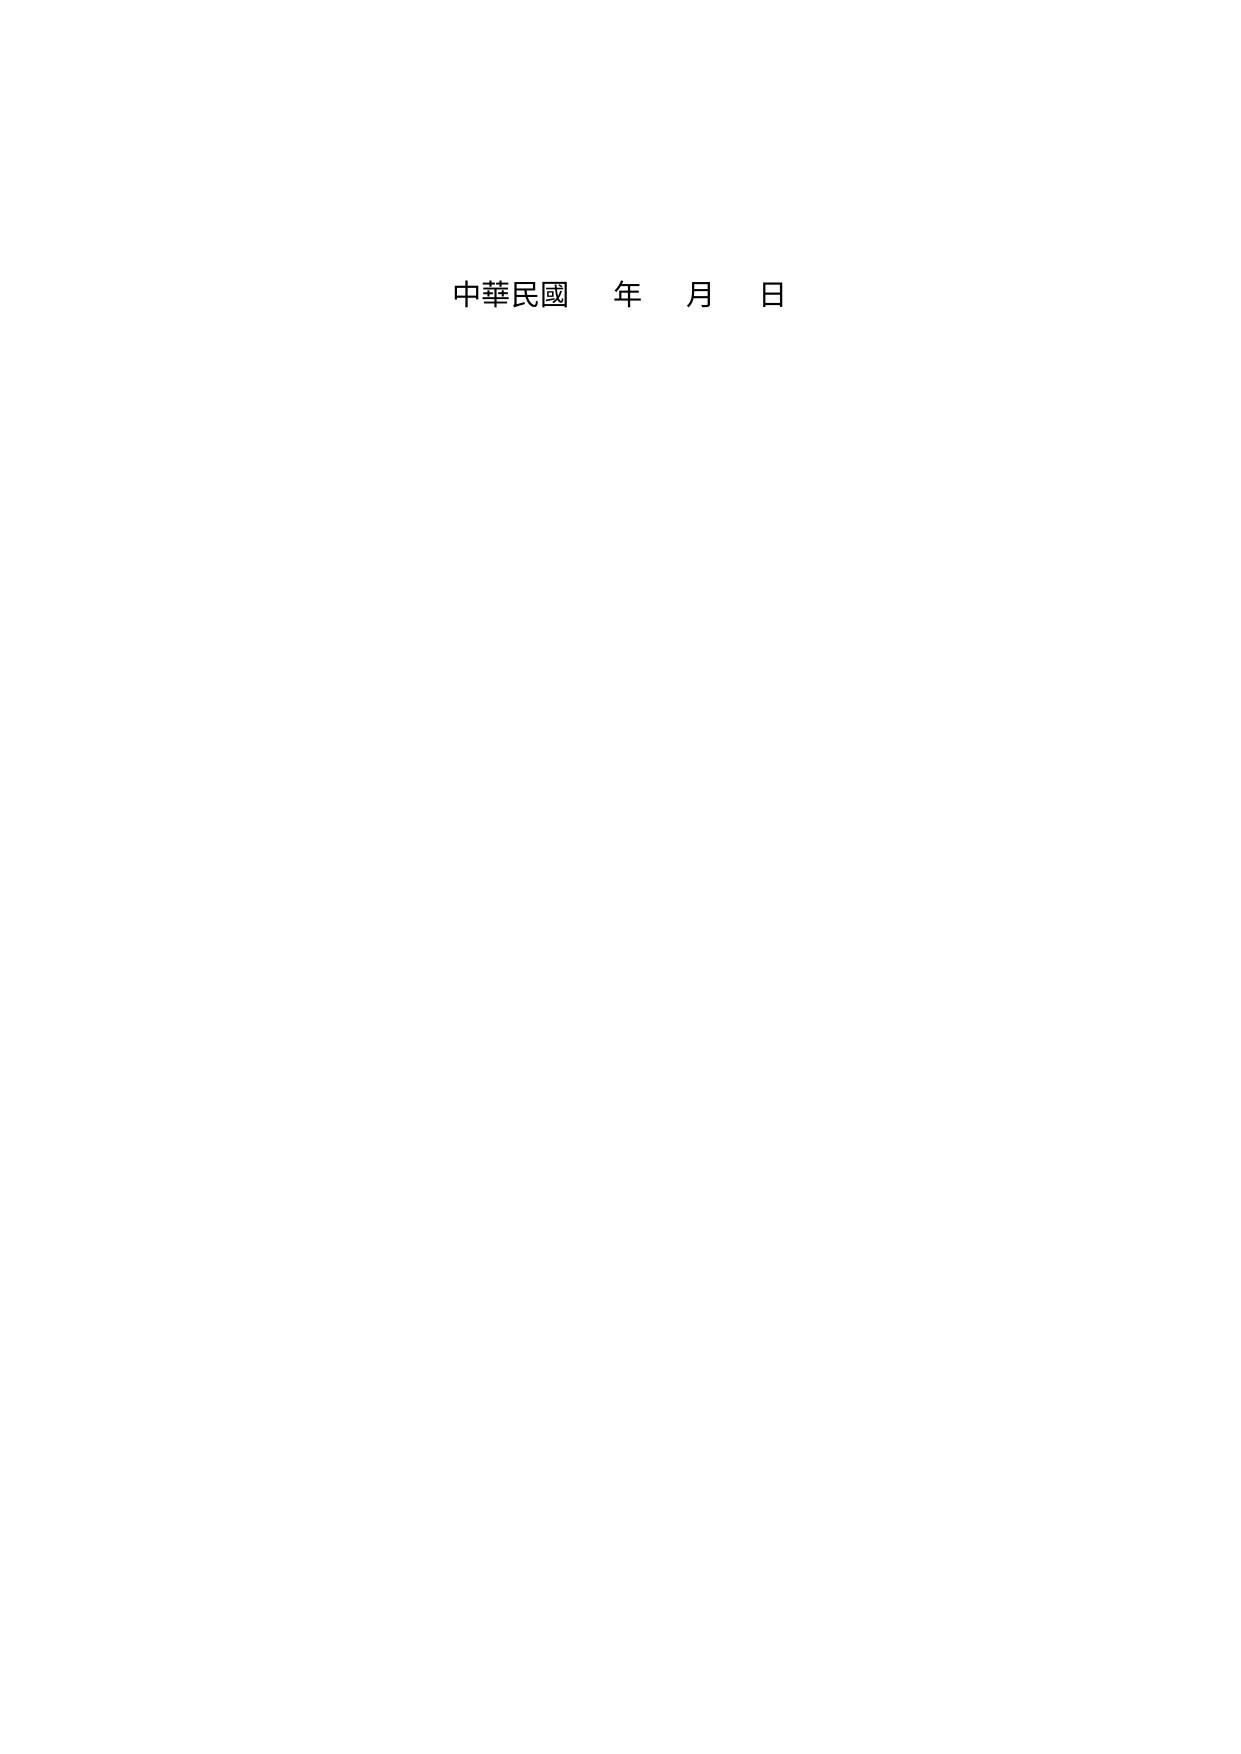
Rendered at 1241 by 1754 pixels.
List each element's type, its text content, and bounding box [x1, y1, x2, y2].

text 中華民國 年 月 日 [187, 272, 1053, 314]
